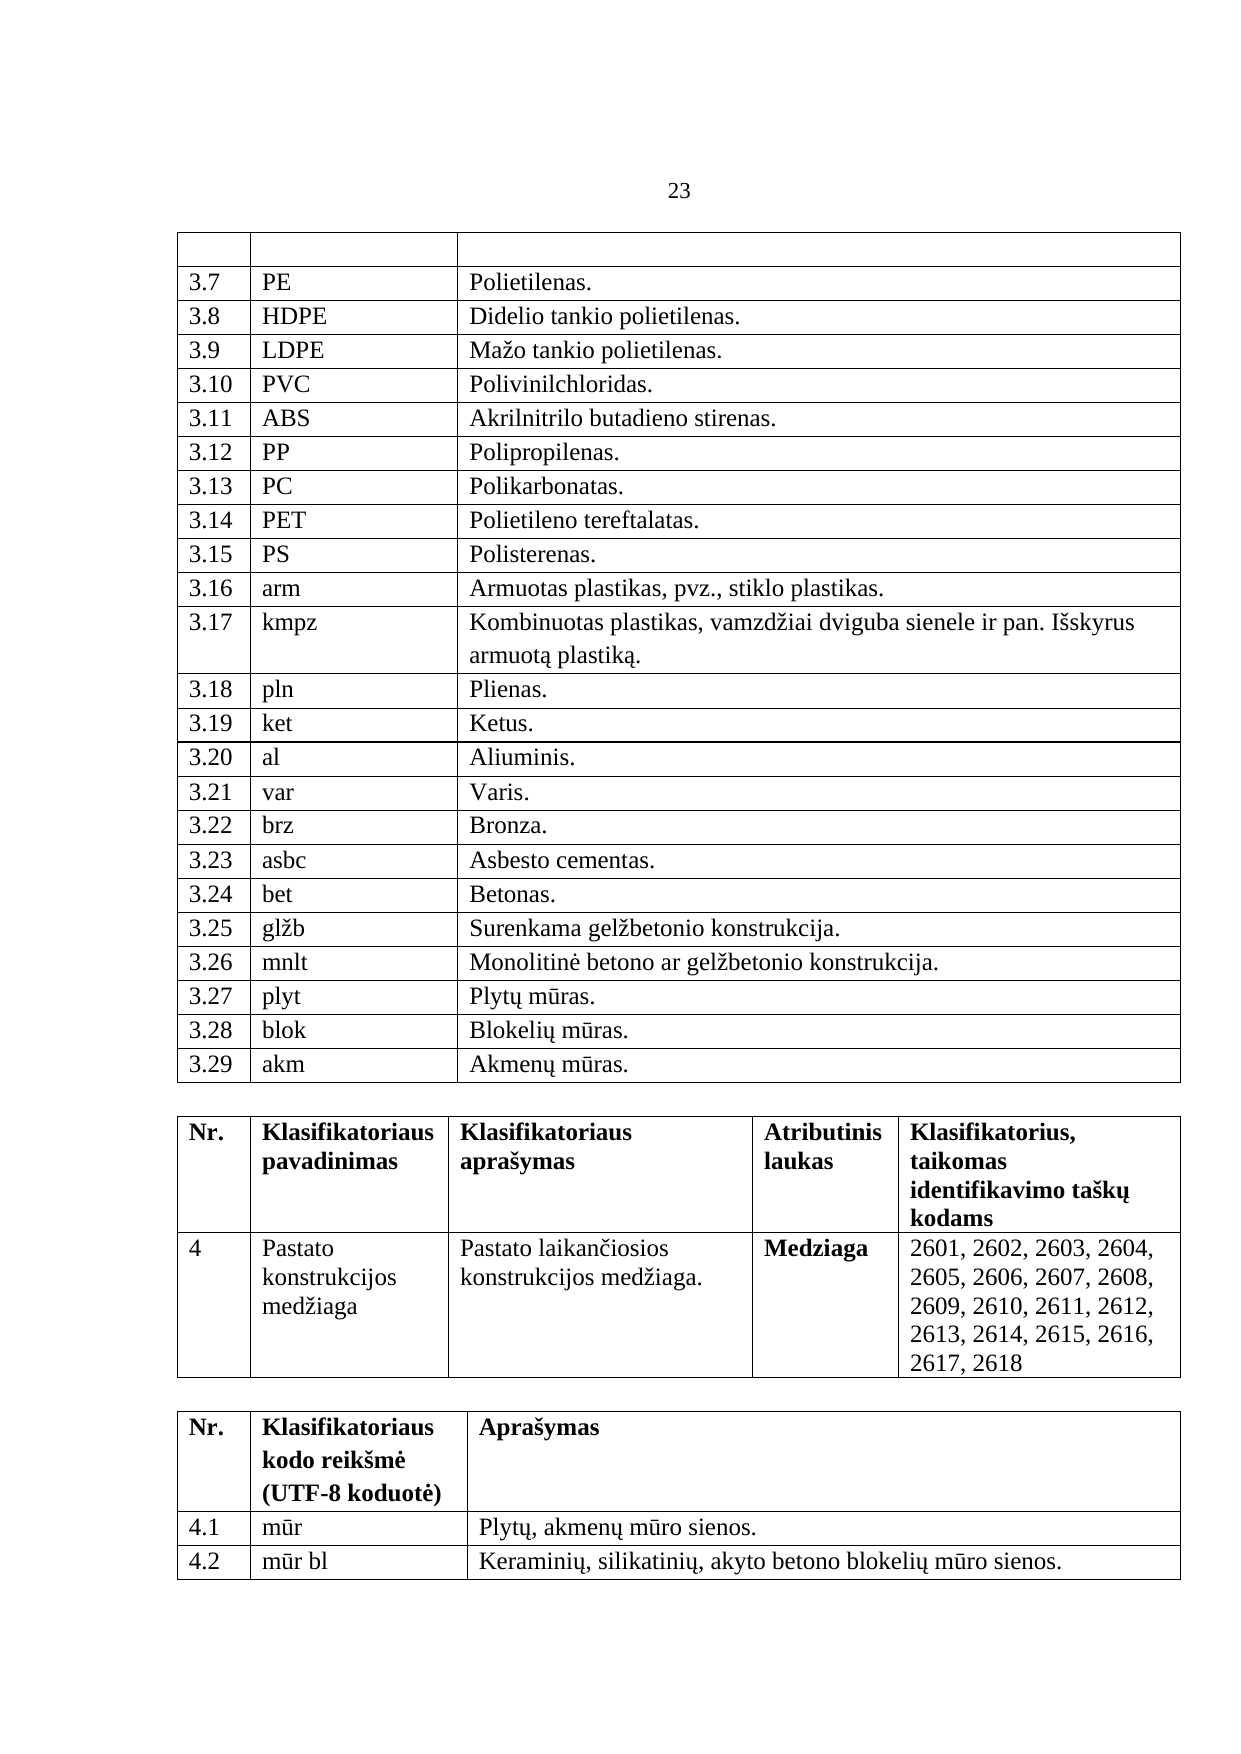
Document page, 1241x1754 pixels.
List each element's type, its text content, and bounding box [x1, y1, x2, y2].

table_cell [458, 233, 1180, 266]
table_cell LDPE [251, 335, 457, 368]
table_cell Ketus. [458, 709, 1180, 741]
table_header Klasifikatorius, taikomas identifikavimo taškų kodams [899, 1117, 1180, 1232]
table_cell Pastato laikančiosios konstrukcijos medžiaga. [449, 1233, 752, 1377]
table_cell bet [251, 879, 457, 912]
table_cell Polivinilchloridas. [458, 369, 1180, 402]
table_cell pln [251, 674, 457, 707]
table_cell Varis. [458, 777, 1180, 809]
table_cell [251, 233, 457, 266]
table_cell 3.12 [178, 437, 250, 470]
table_cell 3.15 [178, 539, 250, 572]
table_cell mnlt [251, 947, 457, 980]
table_cell Kombinuotas plastikas, vamzdžiai dviguba sienele ir pan. Išskyrus armuotą plastiką. [458, 607, 1180, 673]
table_cell Monolitinė betono ar gelžbetonio konstrukcija. [458, 947, 1180, 980]
table_cell 3.25 [178, 913, 250, 946]
table_cell Plytų mūras. [458, 981, 1180, 1014]
table_cell PP [251, 437, 457, 470]
table_cell 2601, 2602, 2603, 2604, 2605, 2606, 2607, 2608, 2609, 2610, 2611, 2612, 2613, 2614, 2615, 2616, 2617, 2618 [899, 1233, 1180, 1377]
table_header Klasifikatoriaus aprašymas [449, 1117, 752, 1232]
table_cell Polikarbonatas. [458, 471, 1180, 504]
table_cell ket [251, 709, 457, 741]
table_cell akm [251, 1049, 457, 1082]
table_cell plyt [251, 981, 457, 1014]
table_cell glžb [251, 913, 457, 946]
table_cell Akrilnitrilo butadieno stirenas. [458, 403, 1180, 436]
table_cell 4 [178, 1233, 250, 1377]
table_cell asbc [251, 845, 457, 878]
table_cell 3.27 [178, 981, 250, 1014]
table_cell 3.10 [178, 369, 250, 402]
table_cell [178, 233, 250, 266]
table_cell Asbesto cementas. [458, 845, 1180, 878]
table_cell 3.20 [178, 743, 250, 776]
table_header Nr. [178, 1412, 250, 1511]
table_cell Didelio tankio polietilenas. [458, 301, 1180, 334]
table_header Aprašymas [468, 1412, 1180, 1511]
table_cell 4.1 [178, 1512, 250, 1545]
table_cell 3.19 [178, 709, 250, 741]
table_cell 3.17 [178, 607, 250, 673]
table_cell 3.22 [178, 811, 250, 844]
table_cell HDPE [251, 301, 457, 334]
table_cell PC [251, 471, 457, 504]
table_cell Plienas. [458, 674, 1180, 707]
table_cell Polietilenas. [458, 267, 1180, 300]
table_cell Surenkama gelžbetonio konstrukcija. [458, 913, 1180, 946]
table_cell 3.8 [178, 301, 250, 334]
table_cell kmpz [251, 607, 457, 673]
table_cell Betonas. [458, 879, 1180, 912]
table_cell Mažo tankio polietilenas. [458, 335, 1180, 368]
table_cell Medziaga [753, 1233, 898, 1377]
table_cell PET [251, 505, 457, 538]
table_cell Keraminių, silikatinių, akyto betono blokelių mūro sienos. [468, 1546, 1180, 1579]
table_cell Armuotas plastikas, pvz., stiklo plastikas. [458, 573, 1180, 606]
table_cell Polisterenas. [458, 539, 1180, 572]
table_cell 3.7 [178, 267, 250, 300]
table_cell 3.16 [178, 573, 250, 606]
table_cell PVC [251, 369, 457, 402]
table_cell Bronza. [458, 811, 1180, 844]
table_cell ABS [251, 403, 457, 436]
table_cell 3.26 [178, 947, 250, 980]
table_cell 3.9 [178, 335, 250, 368]
table_header Klasifikatoriaus pavadinimas [251, 1117, 448, 1232]
table_cell 3.13 [178, 471, 250, 504]
table_cell mūr bl [251, 1546, 467, 1579]
table_header Atributinis laukas [753, 1117, 898, 1232]
table_cell 3.24 [178, 879, 250, 912]
table_cell al [251, 743, 457, 776]
table_cell 3.23 [178, 845, 250, 878]
table_cell Aliuminis. [458, 743, 1180, 776]
table_cell Blokelių mūras. [458, 1015, 1180, 1048]
table_cell 3.11 [178, 403, 250, 436]
table_cell Pastato konstrukcijos medžiaga [251, 1233, 448, 1377]
table_cell 3.29 [178, 1049, 250, 1082]
table_cell blok [251, 1015, 457, 1048]
table_cell mūr [251, 1512, 467, 1545]
table_cell var [251, 777, 457, 809]
table_cell 3.18 [178, 674, 250, 707]
table_cell Polipropilenas. [458, 437, 1180, 470]
table_cell Plytų, akmenų mūro sienos. [468, 1512, 1180, 1545]
table_cell Akmenų mūras. [458, 1049, 1180, 1082]
table_cell 4.2 [178, 1546, 250, 1579]
table_cell 3.28 [178, 1015, 250, 1048]
table_cell brz [251, 811, 457, 844]
table_cell 3.21 [178, 777, 250, 809]
table_cell 3.14 [178, 505, 250, 538]
table_cell arm [251, 573, 457, 606]
table_header Klasifikatoriaus kodo reikšmė (UTF-8 koduotė) [251, 1412, 467, 1511]
table_cell PS [251, 539, 457, 572]
table_header Nr. [178, 1117, 250, 1232]
table_cell Polietileno tereftalatas. [458, 505, 1180, 538]
table_cell PE [251, 267, 457, 300]
